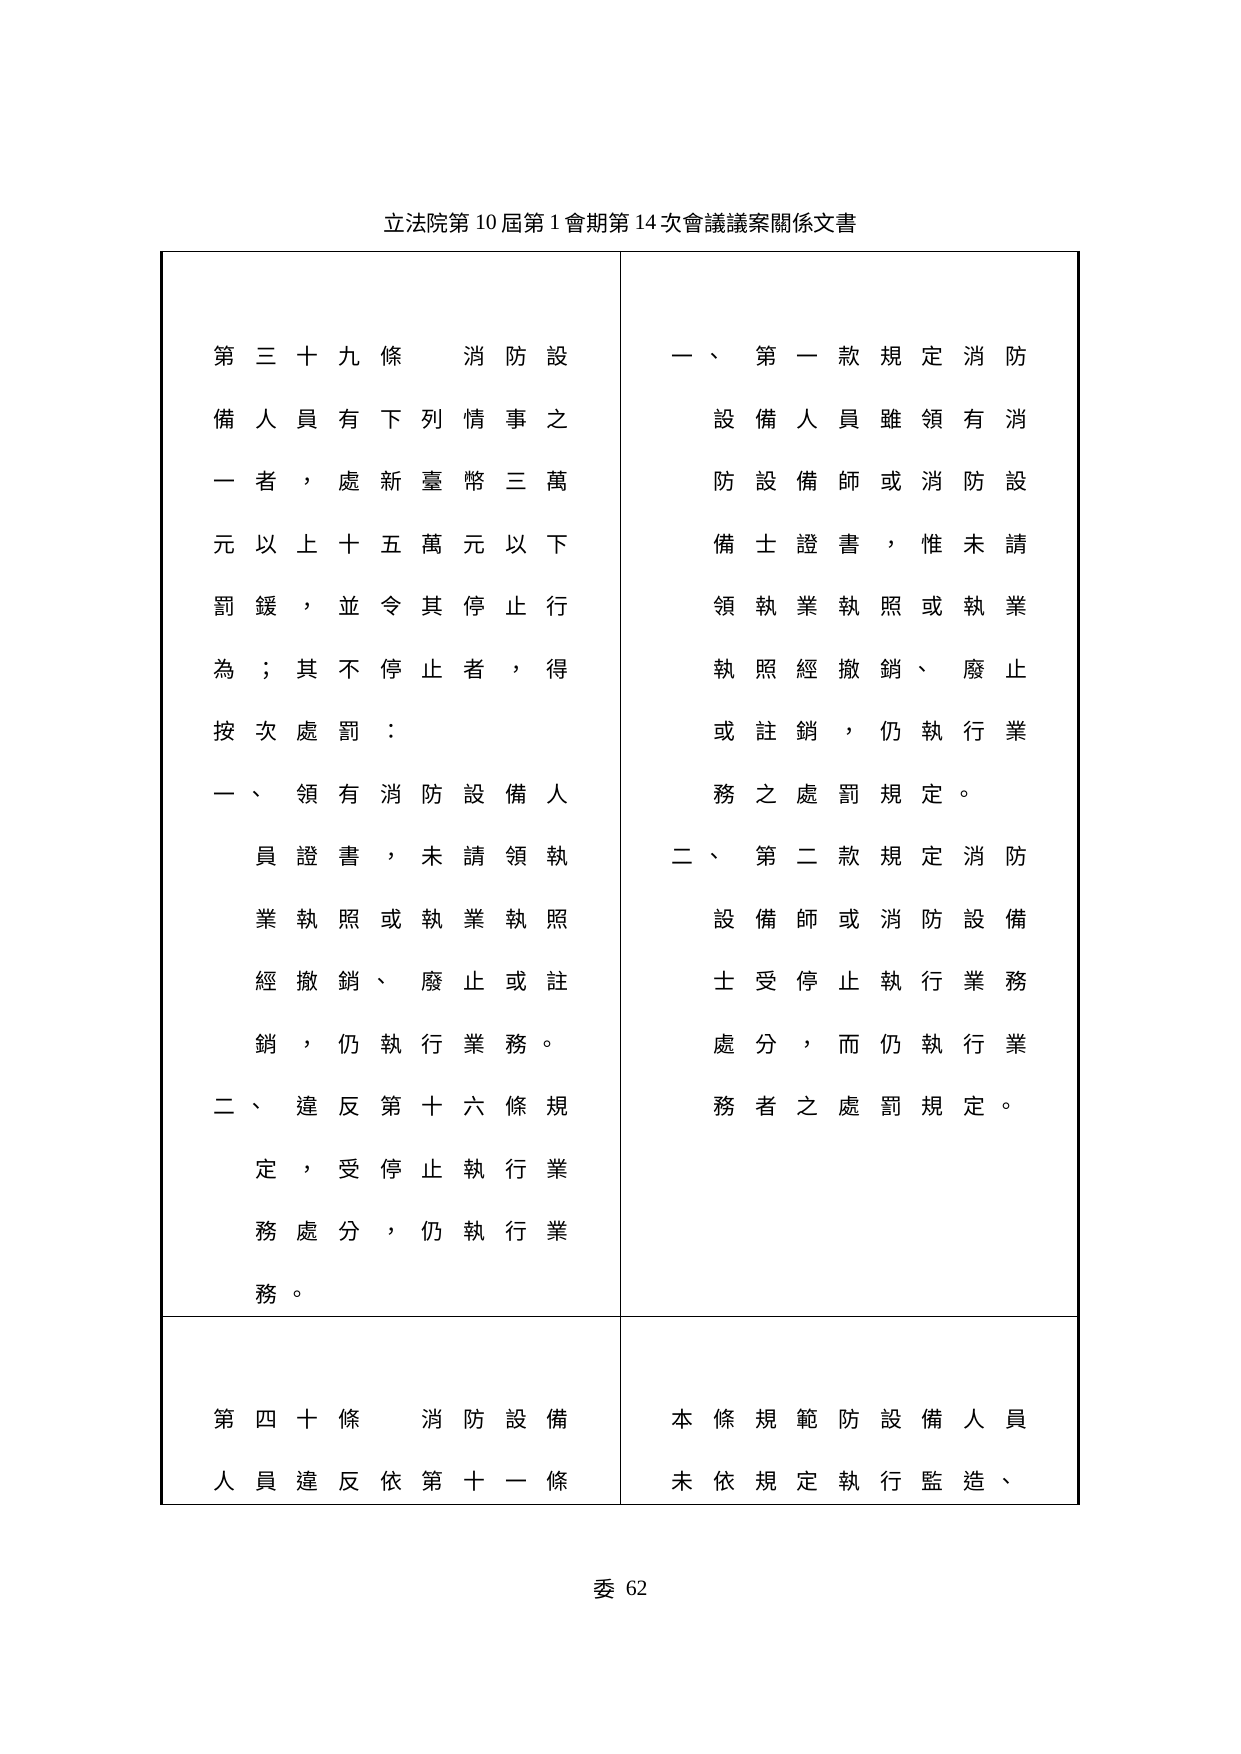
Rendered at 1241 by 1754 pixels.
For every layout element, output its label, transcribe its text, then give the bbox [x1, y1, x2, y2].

table_cell 第四十條 消防設備人員違反依第十一條 [163, 1317, 620, 1504]
table_cell 一、第一款規定消防設備人員雖領有消防設備師或消防設備士證書，惟未請領執業執照或執業執照經撤銷、廢止或註銷，仍執行業務之處罰規定。 二、第二款規定消防設備師或消防設備士受停止執行業務處分，而仍執行業務者之處罰規定。 [621, 252, 1077, 1316]
table_cell 第三十九條 消防設備人員有下列情事之一者，處新臺幣三萬元以上十五萬元以下罰鍰，並令其停止行為；其不停止者，得按次處罰： 一、領有消防設備人員證書，未請領執業執照或執業執照經撤銷、廢止或註銷，仍執行業務。 二、違反第十六條規定，受停止執行業務處分，仍執行業務。 [163, 252, 620, 1316]
table_cell 本條規範防設備人員未依規定執行監造、 [621, 1317, 1077, 1504]
